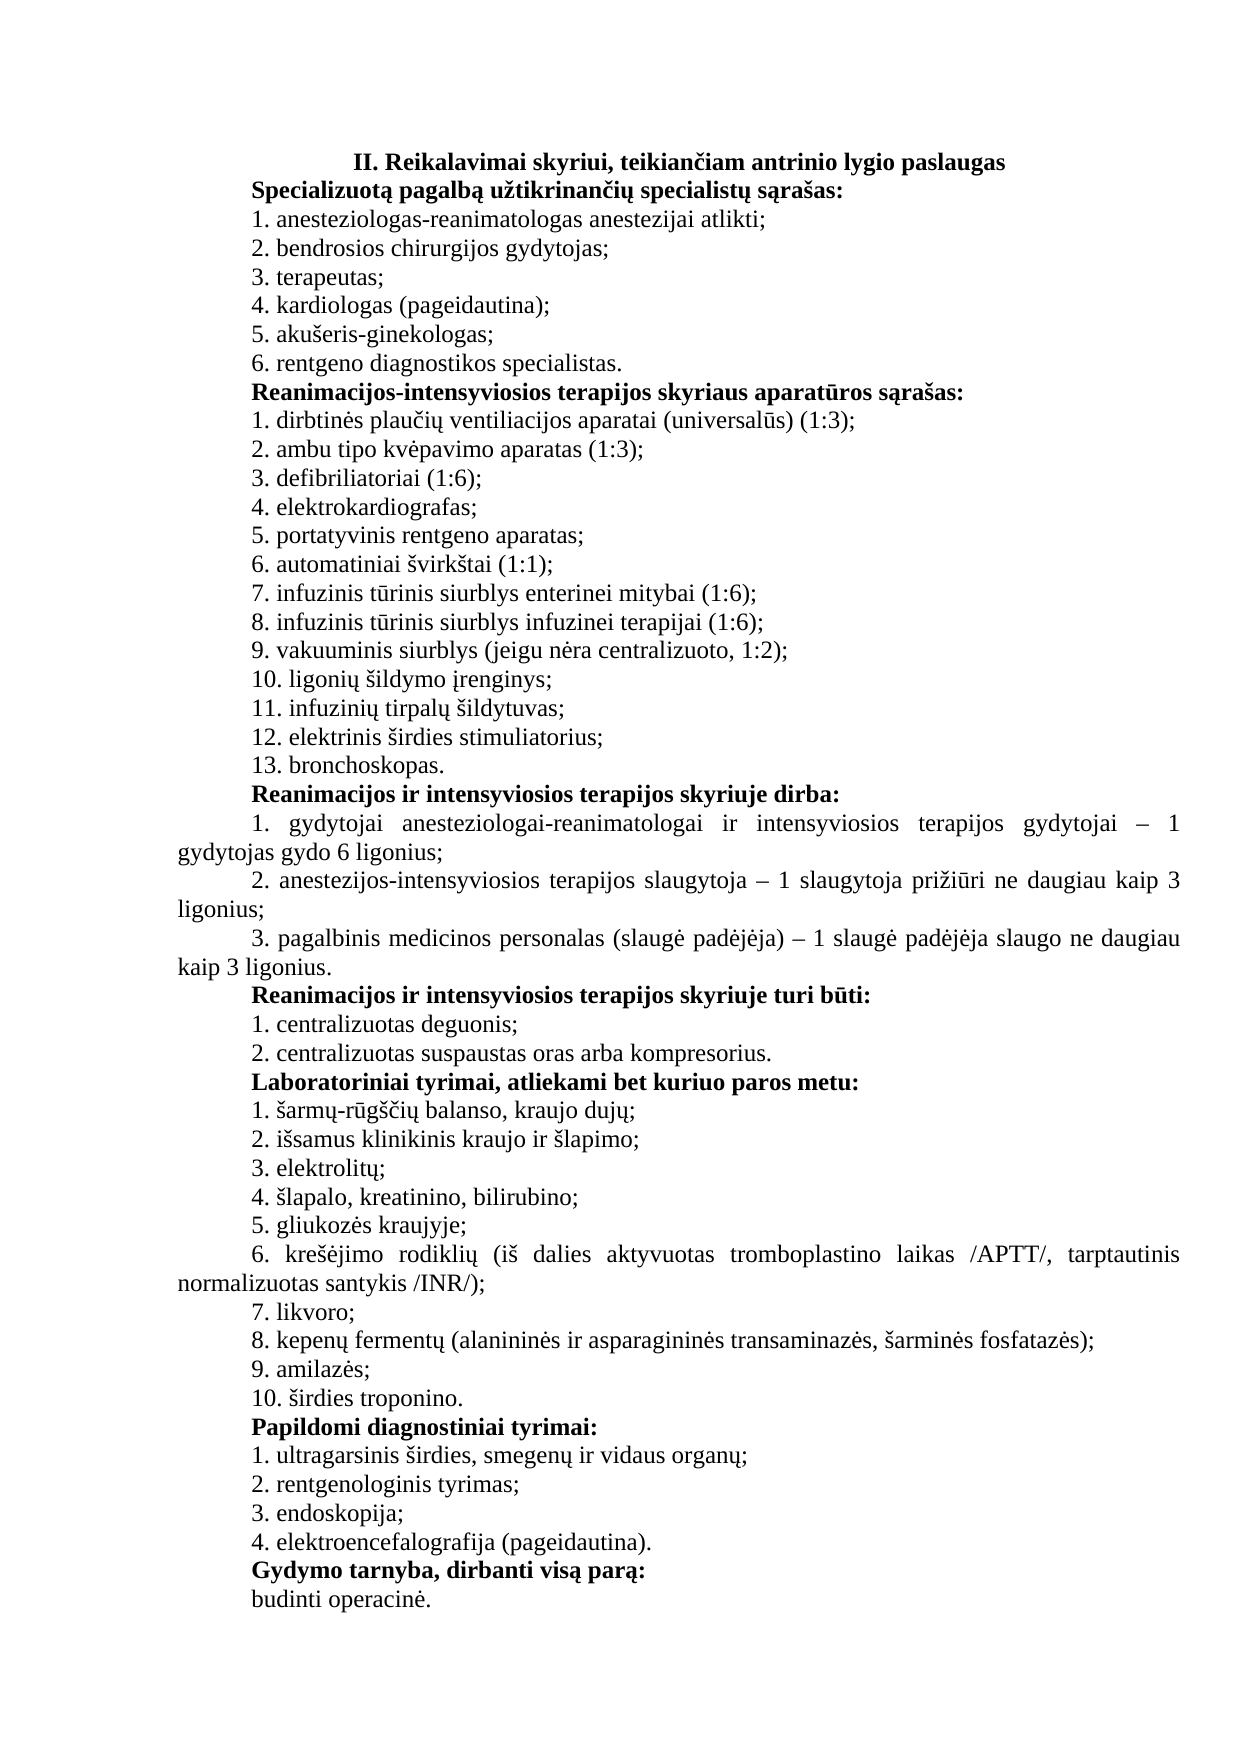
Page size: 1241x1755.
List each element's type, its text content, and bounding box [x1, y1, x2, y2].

text 3. pagalbinis medicinos personalas (slaugė padėjėja) – 1 slaugė padėjėja slaugo ne daugiau kaip 3 ligonius. [177, 923, 1181, 981]
text 2. bendrosios chirurgijos gydytojas; [177, 233, 1181, 262]
text 5. akušeris-ginekologas; [177, 319, 1181, 348]
text 3. terapeutas; [177, 262, 1181, 291]
text 3. endoskopija; [177, 1498, 1181, 1527]
text 8. kepenų fermentų (alanininės ir asparagininės transaminazės, šarminės fosfatazės); [177, 1326, 1181, 1354]
text 4. elektrokardiografas; [177, 492, 1181, 521]
text 4. šlapalo, kreatinino, bilirubino; [177, 1182, 1181, 1211]
text 6. rentgeno diagnostikos specialistas. [177, 348, 1181, 377]
text Papildomi diagnostiniai tyrimai: [177, 1412, 1181, 1441]
text 2. centralizuotas suspaustas oras arba kompresorius. [177, 1038, 1181, 1067]
text 1. gydytojai anesteziologai-reanimatologai ir intensyviosios terapijos gydytojai – 1 gydytojas gydo 6 ligonius; [177, 808, 1181, 866]
text Reanimacijos ir intensyviosios terapijos skyriuje turi būti: [177, 981, 1181, 1009]
text 2. rentgenologinis tyrimas; [177, 1469, 1181, 1498]
text II. Reikalavimai skyriui, teikiančiam antrinio lygio paslaugas [177, 147, 1181, 176]
text 3. elektrolitų; [177, 1153, 1181, 1182]
text budinti operacinė. [177, 1584, 1181, 1613]
text 9. vakuuminis siurblys (jeigu nėra centralizuoto, 1:2); [177, 636, 1181, 664]
text 6. automatiniai švirkštai (1:1); [177, 549, 1181, 578]
text 4. elektroencefalografija (pageidautina). [177, 1527, 1181, 1556]
text 1. ultragarsinis širdies, smegenų ir vidaus organų; [177, 1441, 1181, 1469]
text 13. bronchoskopas. [177, 751, 1181, 779]
text Specializuotą pagalbą užtikrinančių specialistų sąrašas: [177, 176, 1181, 204]
text 7. likvoro; [177, 1297, 1181, 1326]
text 2. anestezijos-intensyviosios terapijos slaugytoja – 1 slaugytoja prižiūri ne daugiau kaip 3 ligonius; [177, 866, 1181, 923]
text Reanimacijos ir intensyviosios terapijos skyriuje dirba: [177, 779, 1181, 808]
text 8. infuzinis tūrinis siurblys infuzinei terapijai (1:6); [177, 607, 1181, 636]
text Reanimacijos-intensyviosios terapijos skyriaus aparatūros sąrašas: [177, 377, 1181, 406]
text Gydymo tarnyba, dirbanti visą parą: [177, 1556, 1181, 1584]
text 1. centralizuotas deguonis; [177, 1009, 1181, 1038]
text 2. išsamus klinikinis kraujo ir šlapimo; [177, 1124, 1181, 1153]
text Laboratoriniai tyrimai, atliekami bet kuriuo paros metu: [177, 1067, 1181, 1096]
text 2. ambu tipo kvėpavimo aparatas (1:3); [177, 434, 1181, 463]
text 11. infuzinių tirpalų šildytuvas; [177, 693, 1181, 722]
text 6. krešėjimo rodiklių (iš dalies aktyvuotas tromboplastino laikas /APTT/, tarptautinis normalizuotas santykis /INR/); [177, 1239, 1181, 1297]
text 10. širdies troponino. [177, 1383, 1181, 1412]
text 5. portatyvinis rentgeno aparatas; [177, 521, 1181, 549]
text 5. gliukozės kraujyje; [177, 1211, 1181, 1239]
text 1. anesteziologas-reanimatologas anestezijai atlikti; [177, 204, 1181, 233]
text 9. amilazės; [177, 1354, 1181, 1383]
text 10. ligonių šildymo įrenginys; [177, 664, 1181, 693]
text 4. kardiologas (pageidautina); [177, 291, 1181, 319]
text 12. elektrinis širdies stimuliatorius; [177, 722, 1181, 751]
text 3. defibriliatoriai (1:6); [177, 463, 1181, 492]
text 7. infuzinis tūrinis siurblys enterinei mitybai (1:6); [177, 578, 1181, 607]
text 1. dirbtinės plaučių ventiliacijos aparatai (universalūs) (1:3); [177, 406, 1181, 434]
text 1. šarmų-rūgščių balanso, kraujo dujų; [177, 1096, 1181, 1124]
